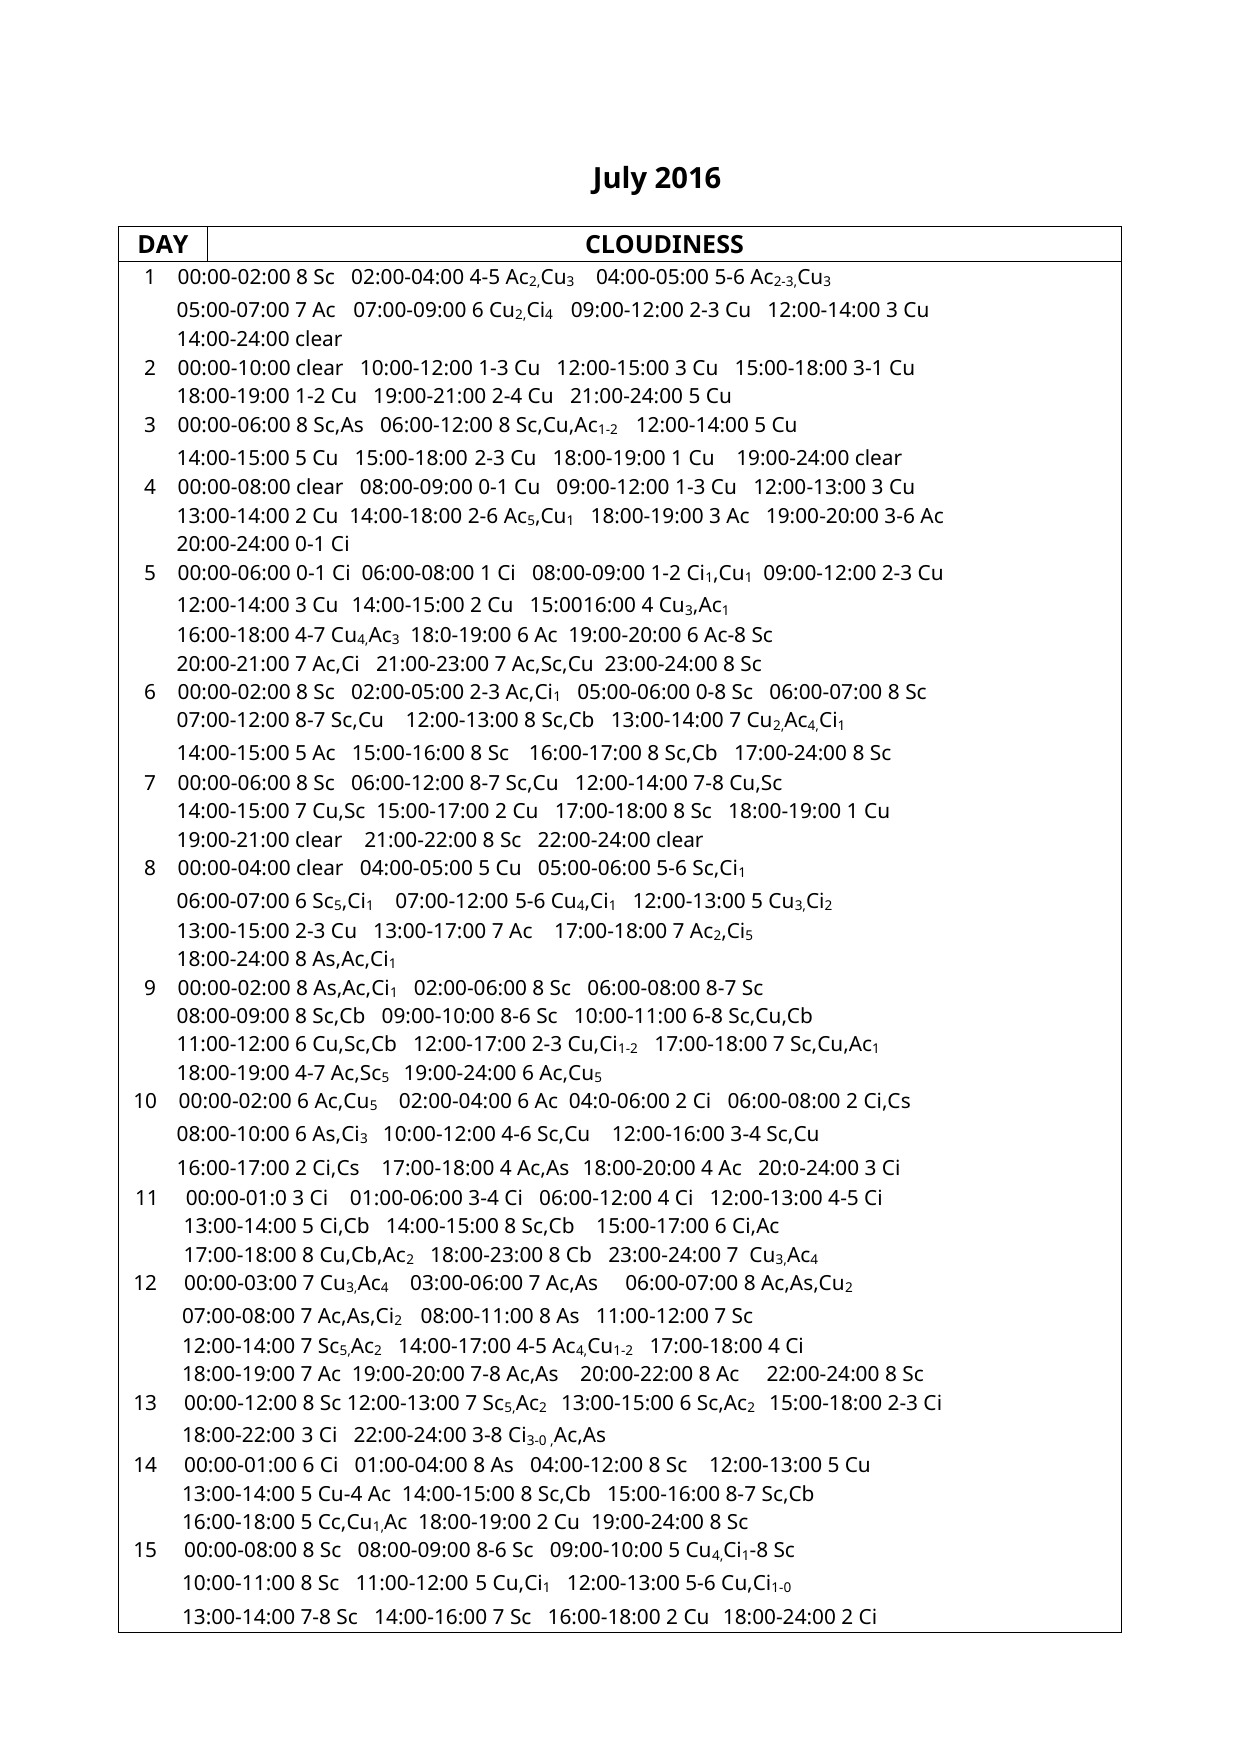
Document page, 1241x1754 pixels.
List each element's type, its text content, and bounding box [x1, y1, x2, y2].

table_header CLOUDINESS [208, 227, 1121, 261]
text July 2016 [192, 158, 1122, 197]
table_header DAY [119, 227, 207, 261]
table_cell 1 00:00-02:00 8 Sc 02:00-04:00 4-5 Ac2,Cu3 04:00-05:00 5-6 Ac2-3,Cu3 05:00-07:00 7 Ac 07:00-09:00 6 Cu2,Ci4 09:00-12:00 2-3 Cu 12:00-14:00 3 Cu 14:00-24:00 clear 2 00:00-10:00 clear 10:00-12:00 1-3 Cu 12:00-15:00 3 Cu 15:00-18:00 3-1 Cu 18:00-19:00 1-2 Cu 19:00-21:00 2-4 Cu 21:00-24:00 5 Cu 3 00:00-06:00 8 Sc,As 06:00-12:00 8 Sc,Cu,Ac1-2 12:00-14:00 5 Cu 14:00-15:00 5 Cu 15:00-18:00 2-3 Cu 18:00-19:00 1 Cu 19:00-24:00 clear 4 00:00-08:00 clear 08:00-09:00 0-1 Cu 09:00-12:00 1-3 Cu 12:00-13:00 3 Cu 13:00-14:00 2 Cu 14:00-18:00 2-6 Ac5,Cu1 18:00-19:00 3 Ac 19:00-20:00 3-6 Ac 20:00-24:00 0-1 Ci 5 00:00-06:00 0-1 Ci 06:00-08:00 1 Ci 08:00-09:00 1-2 Ci1,Cu1 09:00-12:00 2-3 Cu 12:00-14:00 3 Cu 14:00-15:00 2 Cu 15:0016:00 4 Cu3,Ac1 16:00-18:00 4-7 Cu4,Ac3 18:0-19:00 6 Ac 19:00-20:00 6 Ac-8 Sc 20:00-21:00 7 Ac,Ci 21:00-23:00 7 Ac,Sc,Cu 23:00-24:00 8 Sc 6 00:00-02:00 8 Sc 02:00-05:00 2-3 Ac,Ci1 05:00-06:00 0-8 Sc 06:00-07:00 8 Sc 07:00-12:00 8-7 Sc,Cu 12:00-13:00 8 Sc,Cb 13:00-14:00 7 Cu2,Ac4,Ci1 14:00-15:00 5 Ac 15:00-16:00 8 Sc 16:00-17:00 8 Sc,Cb 17:00-24:00 8 Sc 7 00:00-06:00 8 Sc 06:00-12:00 8-7 Sc,Cu 12:00-14:00 7-8 Cu,Sc 14:00-15:00 7 Cu,Sc 15:00-17:00 2 Cu 17:00-18:00 8 Sc 18:00-19:00 1 Cu 19:00-21:00 clear 21:00-22:00 8 Sc 22:00-24:00 clear 8 00:00-04:00 clear 04:00-05:00 5 Cu 05:00-06:00 5-6 Sc,Ci1 06:00-07:00 6 Sc5,Ci1 07:00-12:00 5-6 Cu4,Ci1 12:00-13:00 5 Cu3,Ci2 13:00-15:00 2-3 Cu 13:00-17:00 7 Ac 17:00-18:00 7 Ac2,Ci5 18:00-24:00 8 As,Ac,Ci1 9 00:00-02:00 8 As,Ac,Ci1 02:00-06:00 8 Sc 06:00-08:00 8-7 Sc 08:00-09:00 8 Sc,Cb 09:00-10:00 8-6 Sc 10:00-11:00 6-8 Sc,Cu,Cb 11:00-12:00 6 Cu,Sc,Cb 12:00-17:00 2-3 Cu,Ci1-2 17:00-18:00 7 Sc,Cu,Ac1 18:00-19:00 4-7 Ac,Sc5 19:00-24:00 6 Ac,Cu5 10 00:00-02:00 6 Ac,Cu5 02:00-04:00 6 Ac 04:0-06:00 2 Ci 06:00-08:00 2 Ci,Cs 08:00-10:00 6 As,Ci3 10:00-12:00 4-6 Sc,Cu 12:00-16:00 3-4 Sc,Cu 16:00-17:00 2 Ci,Cs 17:00-18:00 4 Ac,As 18:00-20:00 4 Ac 20:0-24:00 3 Ci 11 00:00-01:0 3 Ci 01:00-06:00 3-4 Ci 06:00-12:00 4 Ci 12:00-13:00 4-5 Ci 13:00-14:00 5 Ci,Cb 14:00-15:00 8 Sc,Cb 15:00-17:00 6 Ci,Ac 17:00-18:00 8 Cu,Cb,Ac2 18:00-23:00 8 Cb 23:00-24:00 7 Cu3,Ac4 12 00:00-03:00 7 Cu3,Ac4 03:00-06:00 7 Ac,As 06:00-07:00 8 Ac,As,Cu2 07:00-08:00 7 Ac,As,Ci2 08:00-11:00 8 As 11:00-12:00 7 Sc 12:00-14:00 7 Sc5,Ac2 14:00-17:00 4-5 Ac4,Cu1-2 17:00-18:00 4 Ci 18:00-19:00 7 Ac 19:00-20:00 7-8 Ac,As 20:00-22:00 8 Ac 22:00-24:00 8 Sc 13 00:00-12:00 8 Sc 12:00-13:00 7 Sc5,Ac2 13:00-15:00 6 Sc,Ac2 15:00-18:00 2-3 Ci 18:00-22:00 3 Ci 22:00-24:00 3-8 Ci3-0 ,Ac,As 14 00:00-01:00 6 Ci 01:00-04:00 8 As 04:00-12:00 8 Sc 12:00-13:00 5 Cu 13:00-14:00 5 Cu-4 Ac 14:00-15:00 8 Sc,Cb 15:00-16:00 8-7 Sc,Cb 16:00-18:00 5 Cc,Cu1,Ac 18:00-19:00 2 Cu 19:00-24:00 8 Sc 15 00:00-08:00 8 Sc 08:00-09:00 8-6 Sc 09:00-10:00 5 Cu4,Ci1-8 Sc 10:00-11:00 8 Sc 11:00-12:00 5 Cu,Ci1 12:00-13:00 5-6 Cu,Ci1-0 13:00-14:00 7-8 Sc 14:00-16:00 7 Sc 16:00-18:00 2 Cu 18:00-24:00 2 Ci [119, 262, 1121, 1632]
